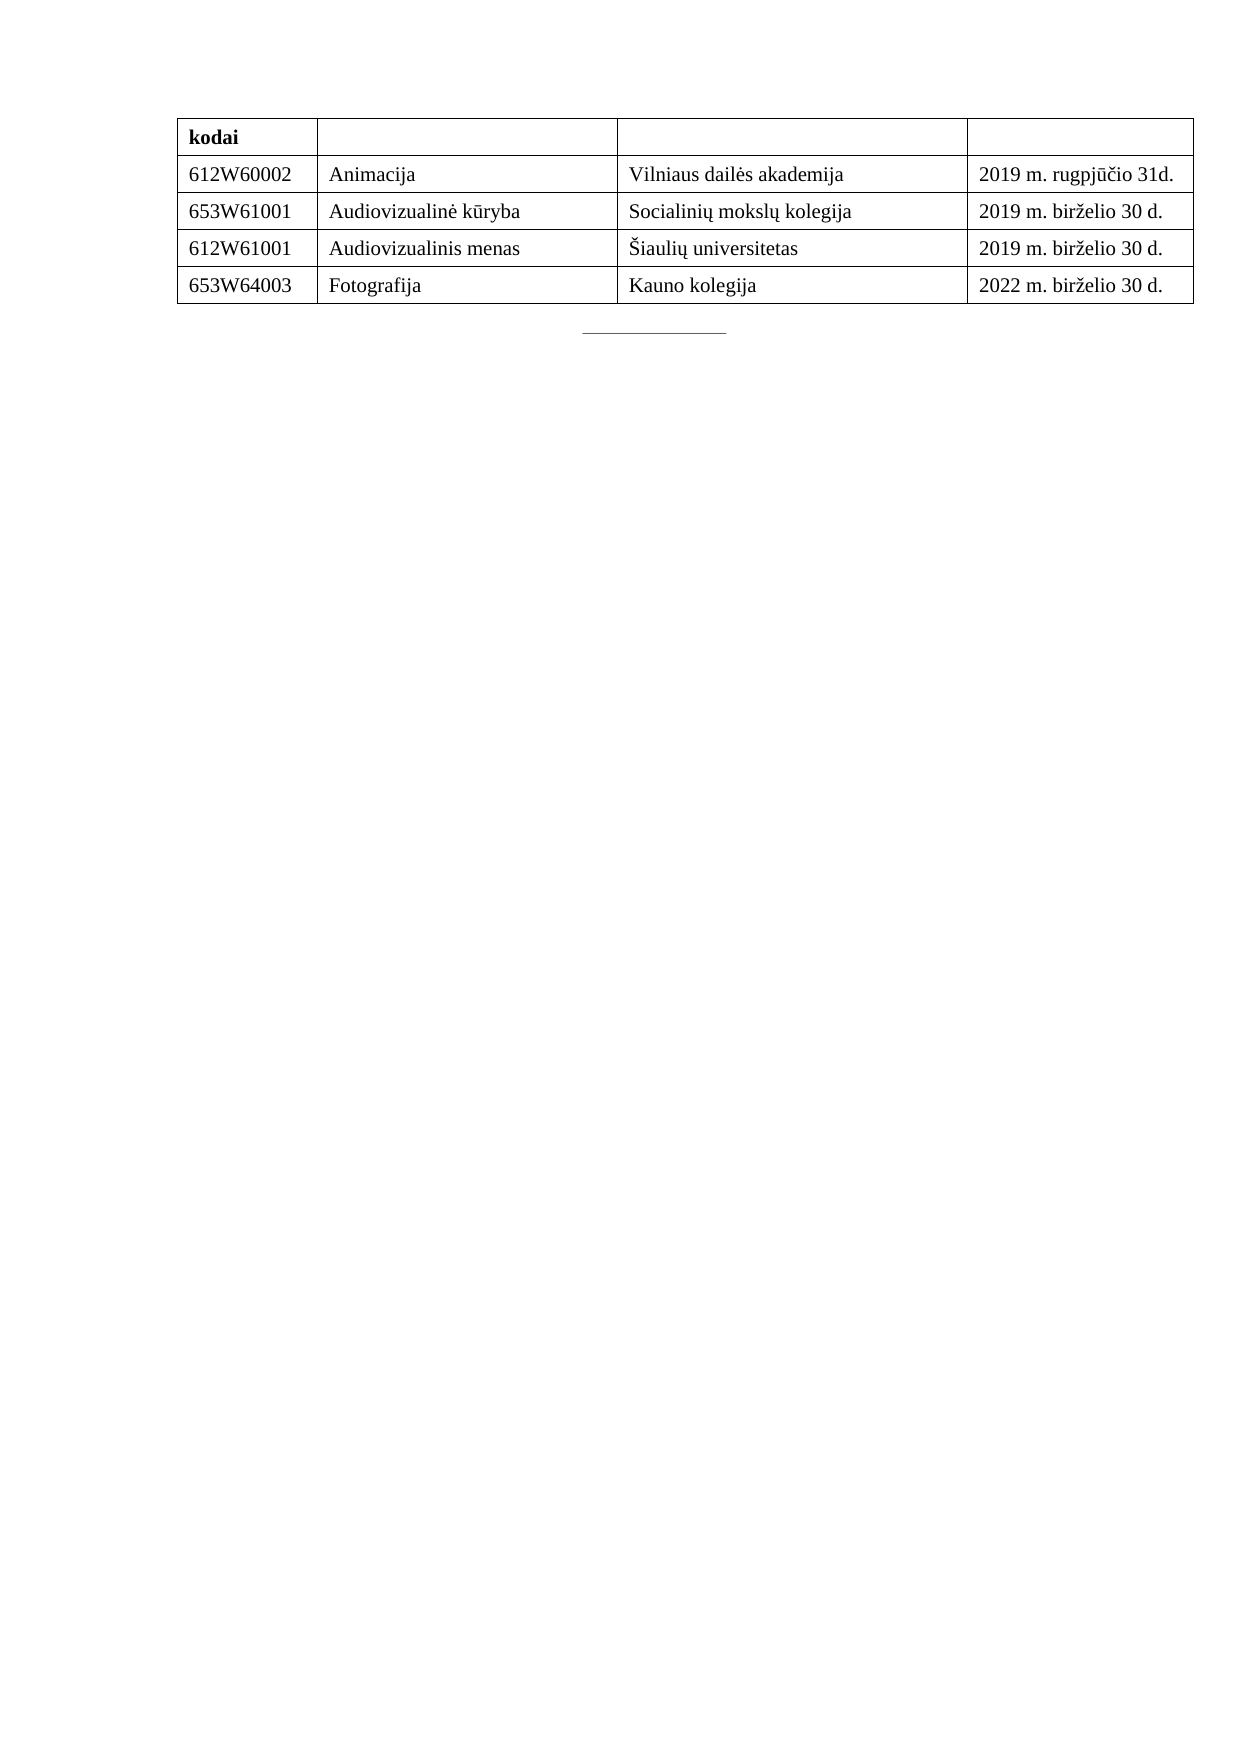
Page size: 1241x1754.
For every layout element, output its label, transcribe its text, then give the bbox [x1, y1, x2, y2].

table_cell Socialinių mokslų kolegija [618, 193, 967, 229]
table_cell 2019 m. rugpjūčio 31d. [968, 156, 1193, 192]
table_cell 612W60002 [178, 156, 317, 192]
table_cell 2019 m. birželio 30 d. [968, 230, 1193, 266]
table_cell [618, 119, 967, 155]
table_cell Kauno kolegija [618, 267, 967, 303]
table_cell 2019 m. birželio 30 d. [968, 193, 1193, 229]
table_cell 653W61001 [178, 193, 317, 229]
table_cell 2022 m. birželio 30 d. [968, 267, 1193, 303]
table_cell 653W64003 [178, 267, 317, 303]
table_cell Audiovizualinis menas [318, 230, 617, 266]
table_cell kodai [178, 119, 317, 155]
table_cell 612W61001 [178, 230, 317, 266]
table_cell [968, 119, 1193, 155]
table_cell Šiaulių universitetas [618, 230, 967, 266]
table_cell Audiovizualinė kūryba [318, 193, 617, 229]
table_cell Animacija [318, 156, 617, 192]
table_cell [318, 119, 617, 155]
table_cell Vilniaus dailės akademija [618, 156, 967, 192]
table_cell Fotografija [318, 267, 617, 303]
text _______________________ [447, 321, 1181, 335]
